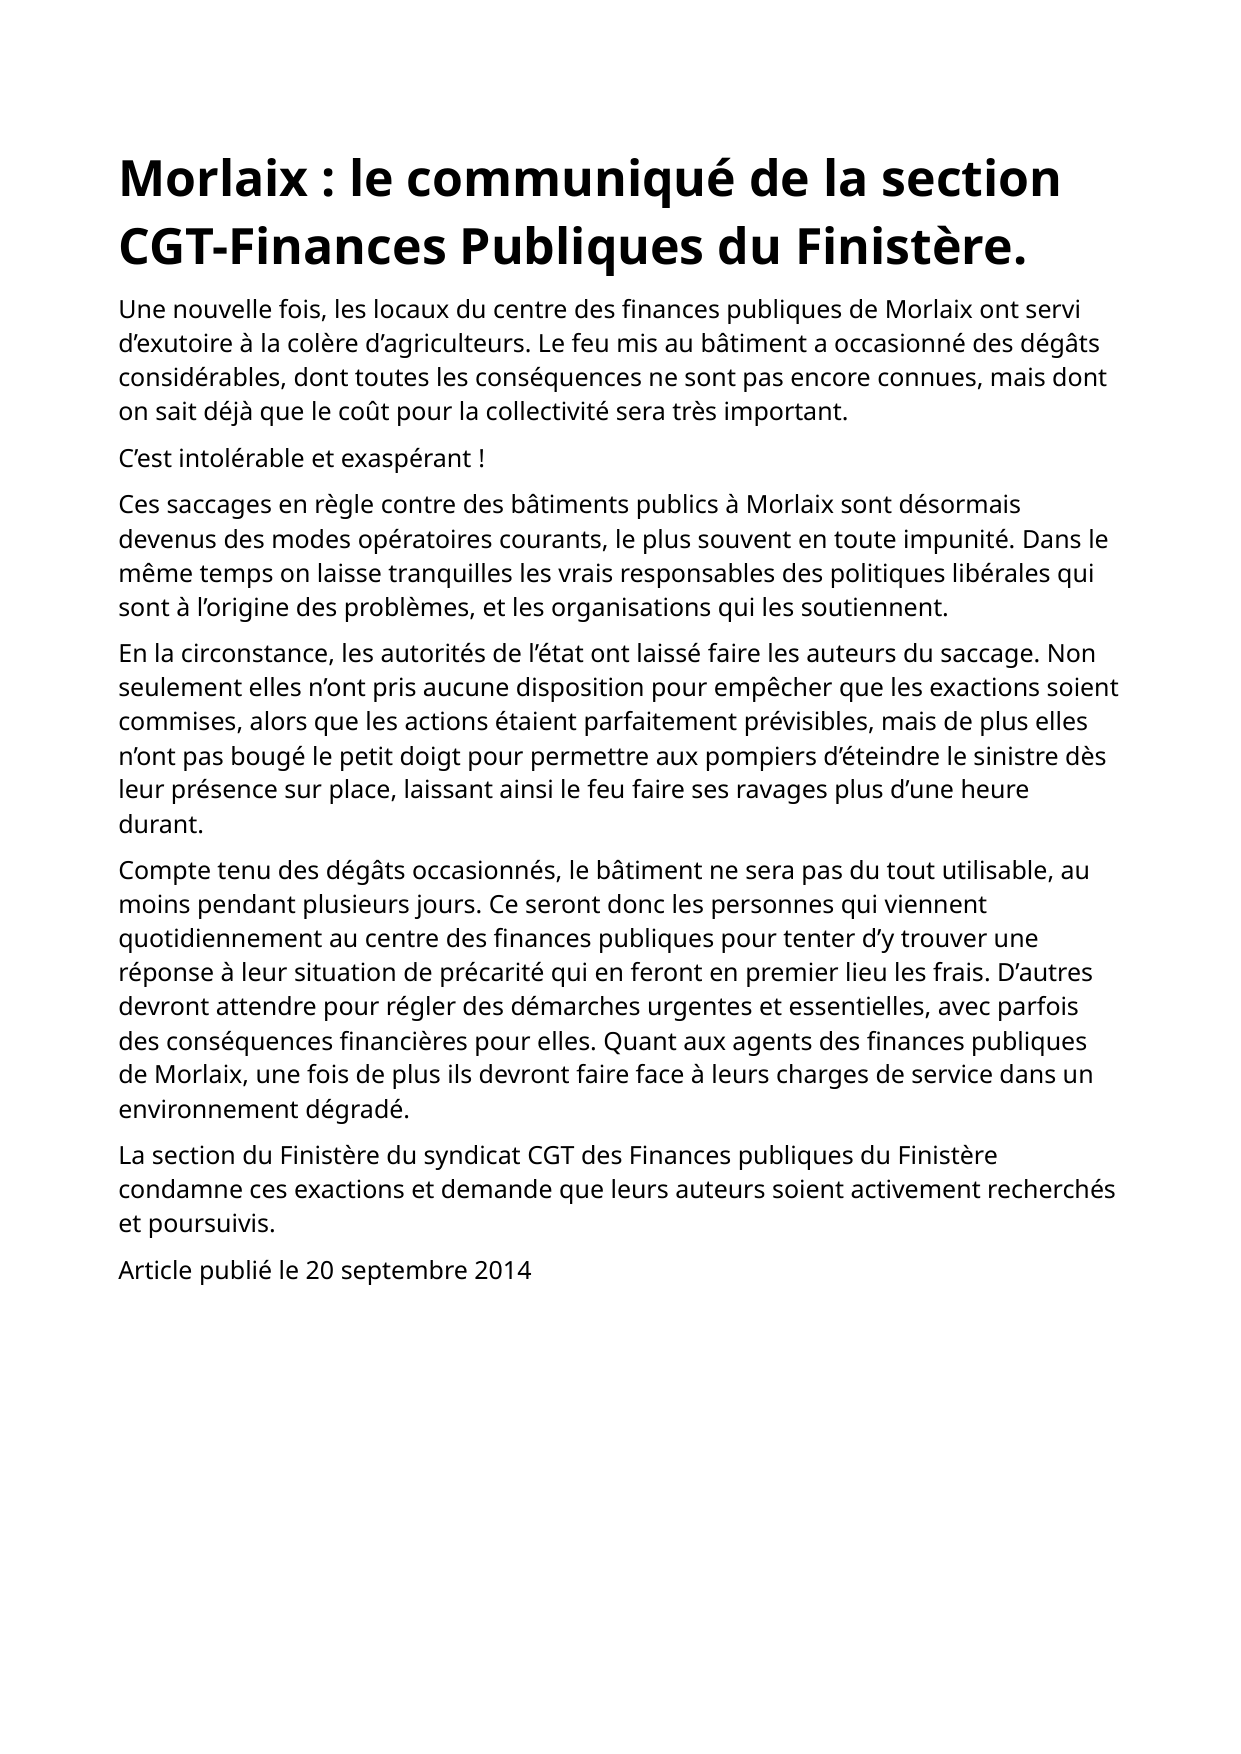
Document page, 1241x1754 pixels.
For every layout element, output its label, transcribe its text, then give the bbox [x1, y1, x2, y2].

text En la circonstance, les autorités de l’état ont laissé faire les auteurs du saccage. Non seulement elles n’ont pris aucune disposition pour empêcher que les exactions soient commises, alors que les actions étaient parfaitement prévisibles, mais de plus elles n’ont pas bougé le petit doigt pour permettre aux pompiers d’éteindre le sinistre dès leur présence sur place, laissant ainsi le feu faire ses ravages plus d’une heure durant. [118, 636, 1122, 840]
text Compte tenu des dégâts occasionnés, le bâtiment ne sera pas du tout utilisable, au moins pendant plusieurs jours. Ce seront donc les personnes qui viennent quotidiennement au centre des finances publiques pour tenter d’y trouver une réponse à leur situation de précarité qui en feront en premier lieu les frais. D’autres devront attendre pour régler des démarches urgentes et essentielles, avec parfois des conséquences financières pour elles. Quant aux agents des finances publiques de Morlaix, une fois de plus ils devront faire face à leurs charges de service dans un environnement dégradé. [118, 853, 1122, 1125]
text C’est intolérable et exaspérant ! [118, 441, 1122, 475]
text Une nouvelle fois, les locaux du centre des finances publiques de Morlaix ont servi d’exutoire à la colère d’agriculteurs. Le feu mis au bâtiment a occasionné des dégâts considérables, dont toutes les conséquences ne sont pas encore connues, mais dont on sait déjà que le coût pour la collectivité sera très important. [118, 292, 1122, 428]
text Ces saccages en règle contre des bâtiments publics à Morlaix sont désormais devenus des modes opératoires courants, le plus souvent en toute impunité. Dans le même temps on laisse tranquilles les vrais responsables des politiques libérales qui sont à l’origine des problèmes, et les organisations qui les soutiennent. [118, 487, 1122, 623]
subtitle Morlaix : le communiqué de la section CGT-Finances Publiques du Finistère. [118, 143, 1122, 279]
text Article publié le 20 septembre 2014 [118, 1252, 1122, 1287]
text La section du Finistère du syndicat CGT des Finances publiques du Finistère condamne ces exactions et demande que leurs auteurs soient activement recherchés et poursuivis. [118, 1138, 1122, 1240]
